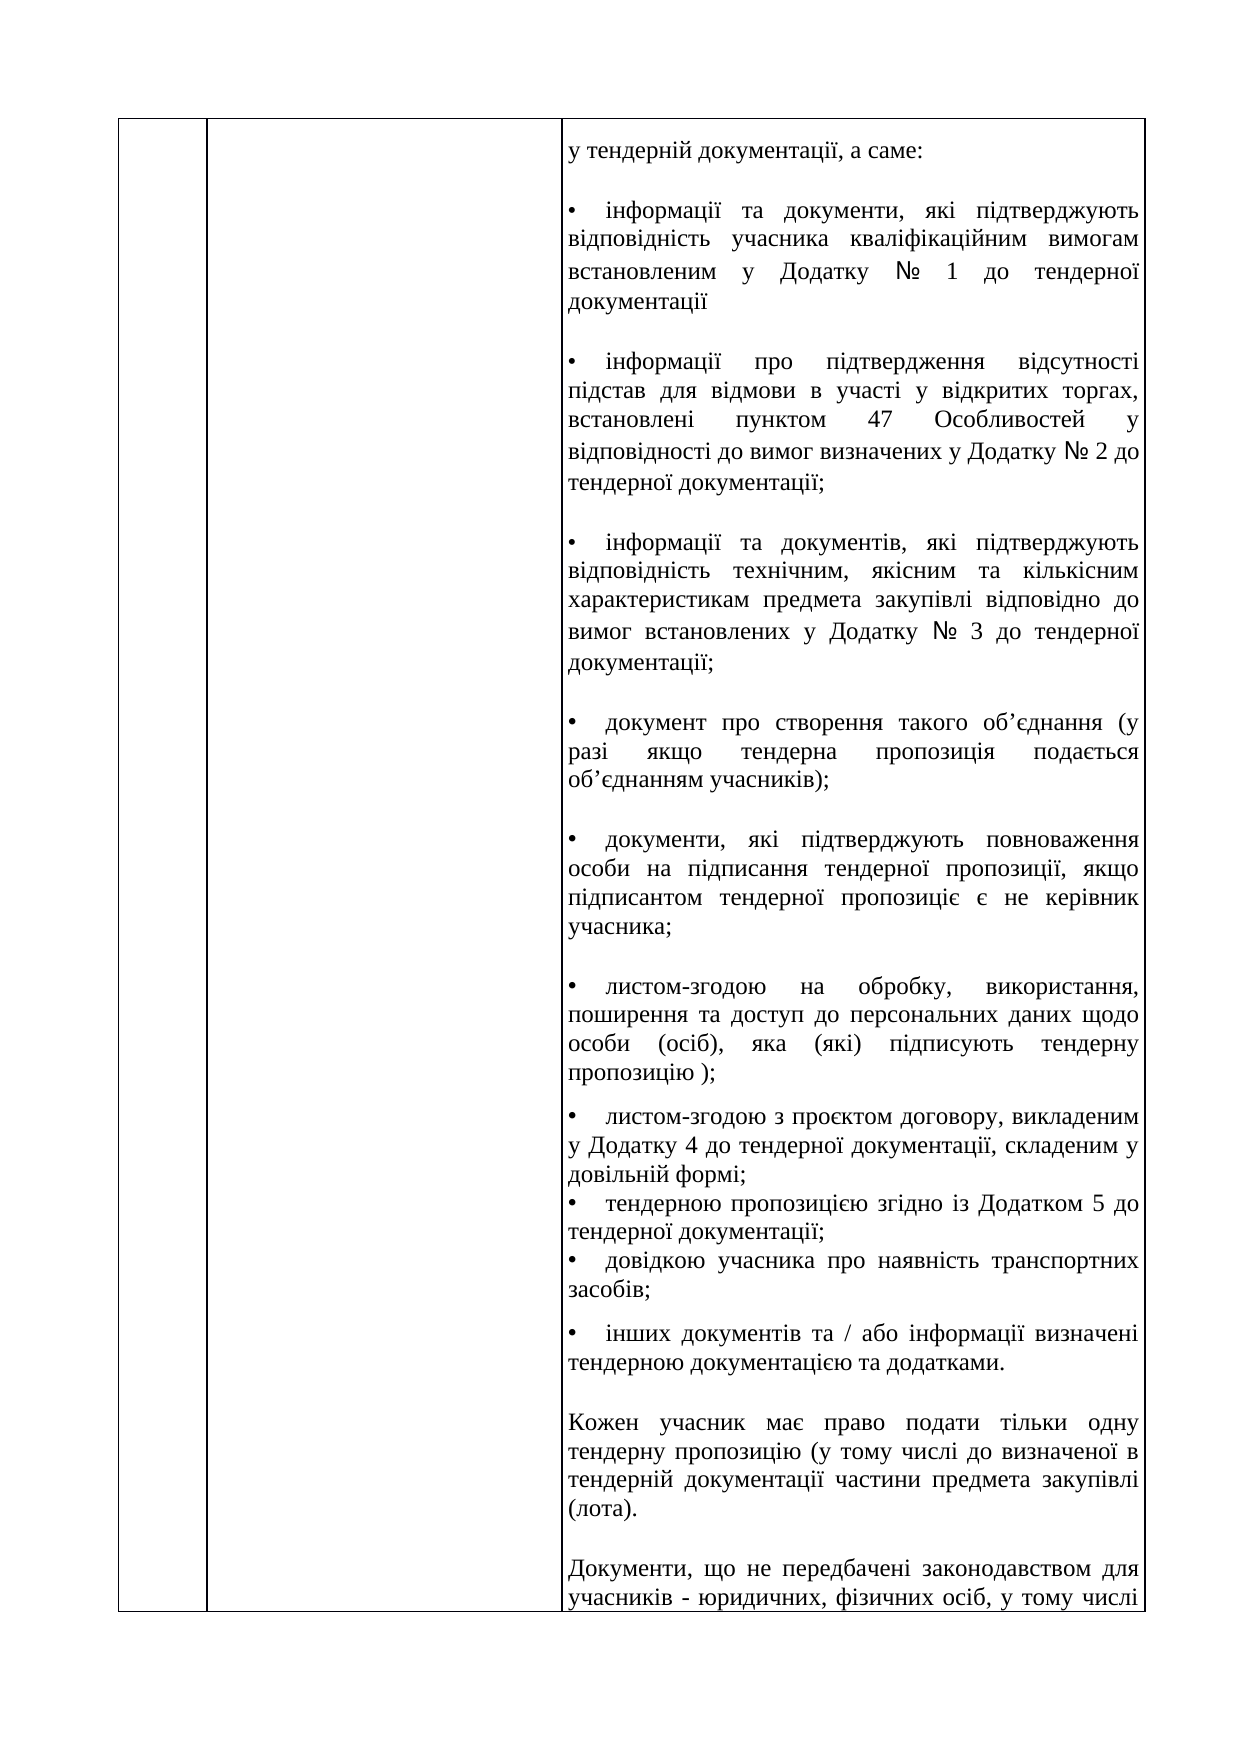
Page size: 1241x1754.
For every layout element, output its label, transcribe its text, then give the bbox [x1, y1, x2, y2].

table_cell [208, 119, 561, 1611]
table_cell [119, 119, 206, 1611]
table_cell у тендерній документації, а саме: інформації та документи, які підтверджують відповідність учасника кваліфікаційним вимогам встановленим у Додатку № 1 до тендерної документації інформації про підтвердження відсутності підстав для відмови в участі у відкритих торгах, встановлені пунктом 47 Особливостей у відповідності до вимог визначених у Додатку № 2 до тендерної документації; інформації та документів, які підтверджують відповідність технічним, якісним та кількісним характеристикам предмета закупівлі відповідно до вимог встановлених у Додатку № 3 до тендерної документації; документ про створення такого об’єднання (у разі якщо тендерна пропозиція подається об’єднанням учасників); документи, які підтверджують повноваження особи на підписання тендерної пропозиції, якщо підписантом тендерної пропозиціє є не керівник учасника; листом-згодою на обробку, використання, поширення та доступ до персональних даних щодо особи (осіб), яка (які) підписують тендерну пропозицію ); листом-згодою з проєктом договору, викладеним у Додатку 4 до тендерної документації, складеним у довільній формі; тендерною пропозицією згідно із Додатком 5 до тендерної документації; довідкою учасника про наявність транспортних засобів; інших документів та / або інформації визначені тендерною документацією та додатками. Кожен учасник має право подати тільки одну тендерну пропозицію (у тому числі до визначеної в тендерній документації частини предмета закупівлі (лота). Документи, що не передбачені законодавством для учасників - юридичних, фізичних осіб, у тому числі [563, 119, 1144, 1611]
